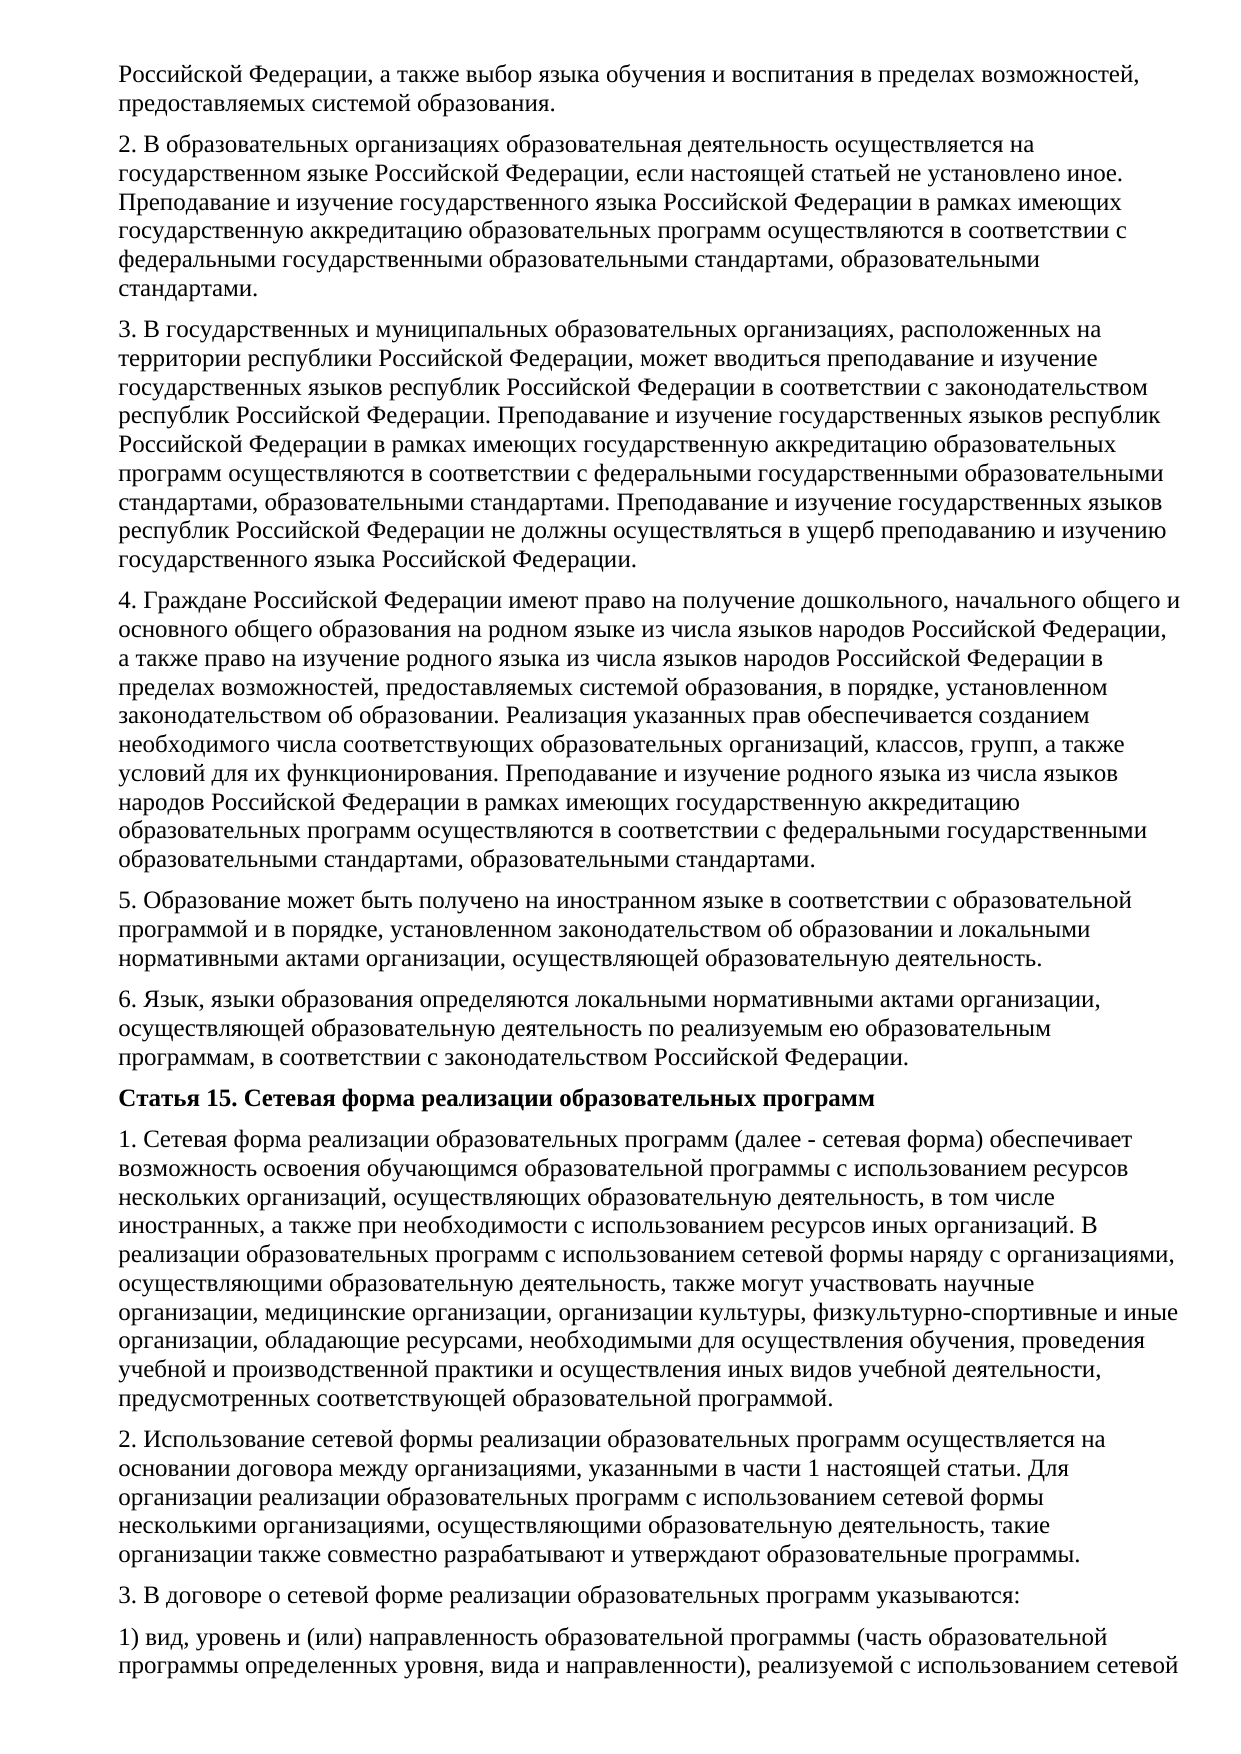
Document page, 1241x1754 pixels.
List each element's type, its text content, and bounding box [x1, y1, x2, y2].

text 1) вид, уровень и (или) направленность образовательной программы (часть образовательной программы определенных уровня, вида и направленности), реализуемой с использованием сетевой [118, 1622, 1181, 1679]
text 3. В государственных и муниципальных образовательных организациях, расположенных на территории республики Российской Федерации, может вводиться преподавание и изучение государственных языков республик Российской Федерации в соответствии с законодательством республик Российской Федерации. Преподавание и изучение государственных языков республик Российской Федерации в рамках имеющих государственную аккредитацию образовательных программ осуществляются в соответствии с федеральными государственными образовательными стандартами, образовательными стандартами. Преподавание и изучение государственных языков республик Российской Федерации не должны осуществляться в ущерб преподаванию и изучению государственного языка Российской Федерации. [118, 314, 1181, 573]
text 3. В договоре о сетевой форме реализации образовательных программ указываются: [118, 1580, 1181, 1609]
text 2. Использование сетевой формы реализации образовательных программ осуществляется на основании договора между организациями, указанными в части 1 настоящей статьи. Для организации реализации образовательных программ с использованием сетевой формы несколькими организациями, осуществляющими образовательную деятельность, такие организации также совместно разрабатывают и утверждают образовательные программы. [118, 1424, 1181, 1568]
text 2. В образовательных организациях образовательная деятельность осуществляется на государственном языке Российской Федерации, если настоящей статьей не установлено иное. Преподавание и изучение государственного языка Российской Федерации в рамках имеющих государственную аккредитацию образовательных программ осуществляются в соответствии с федеральными государственными образовательными стандартами, образовательными стандартами. [118, 129, 1181, 302]
text 6. Язык, языки образования определяются локальными нормативными актами организации, осуществляющей образовательную деятельность по реализуемым ею образовательным программам, в соответствии с законодательством Российской Федерации. [118, 984, 1181, 1070]
text Статья 15. Сетевая форма реализации образовательных программ [118, 1083, 1181, 1112]
text 1. Сетевая форма реализации образовательных программ (далее - сетевая форма) обеспечивает возможность освоения обучающимся образовательной программы с использованием ресурсов нескольких организаций, осуществляющих образовательную деятельность, в том числе иностранных, а также при необходимости с использованием ресурсов иных организаций. В реализации образовательных программ с использованием сетевой формы наряду с организациями, осуществляющими образовательную деятельность, также могут участвовать научные организации, медицинские организации, организации культуры, физкультурно-спортивные и иные организации, обладающие ресурсами, необходимыми для осуществления обучения, проведения учебной и производственной практики и осуществления иных видов учебной деятельности, предусмотренных соответствующей образовательной программой. [118, 1124, 1181, 1412]
text 4. Граждане Российской Федерации имеют право на получение дошкольного, начального общего и основного общего образования на родном языке из числа языков народов Российской Федерации, а также право на изучение родного языка из числа языков народов Российской Федерации в пределах возможностей, предоставляемых системой образования, в порядке, установленном законодательством об образовании. Реализация указанных прав обеспечивается созданием необходимого числа соответствующих образовательных организаций, классов, групп, а также условий для их функционирования. Преподавание и изучение родного языка из числа языков народов Российской Федерации в рамках имеющих государственную аккредитацию образовательных программ осуществляются в соответствии с федеральными государственными образовательными стандартами, образовательными стандартами. [118, 585, 1181, 873]
text Российской Федерации, а также выбор языка обучения и воспитания в пределах возможностей, предоставляемых системой образования. [118, 59, 1181, 117]
text 5. Образование может быть получено на иностранном языке в соответствии с образовательной программой и в порядке, установленном законодательством об образовании и локальными нормативными актами организации, осуществляющей образовательную деятельность. [118, 885, 1181, 972]
